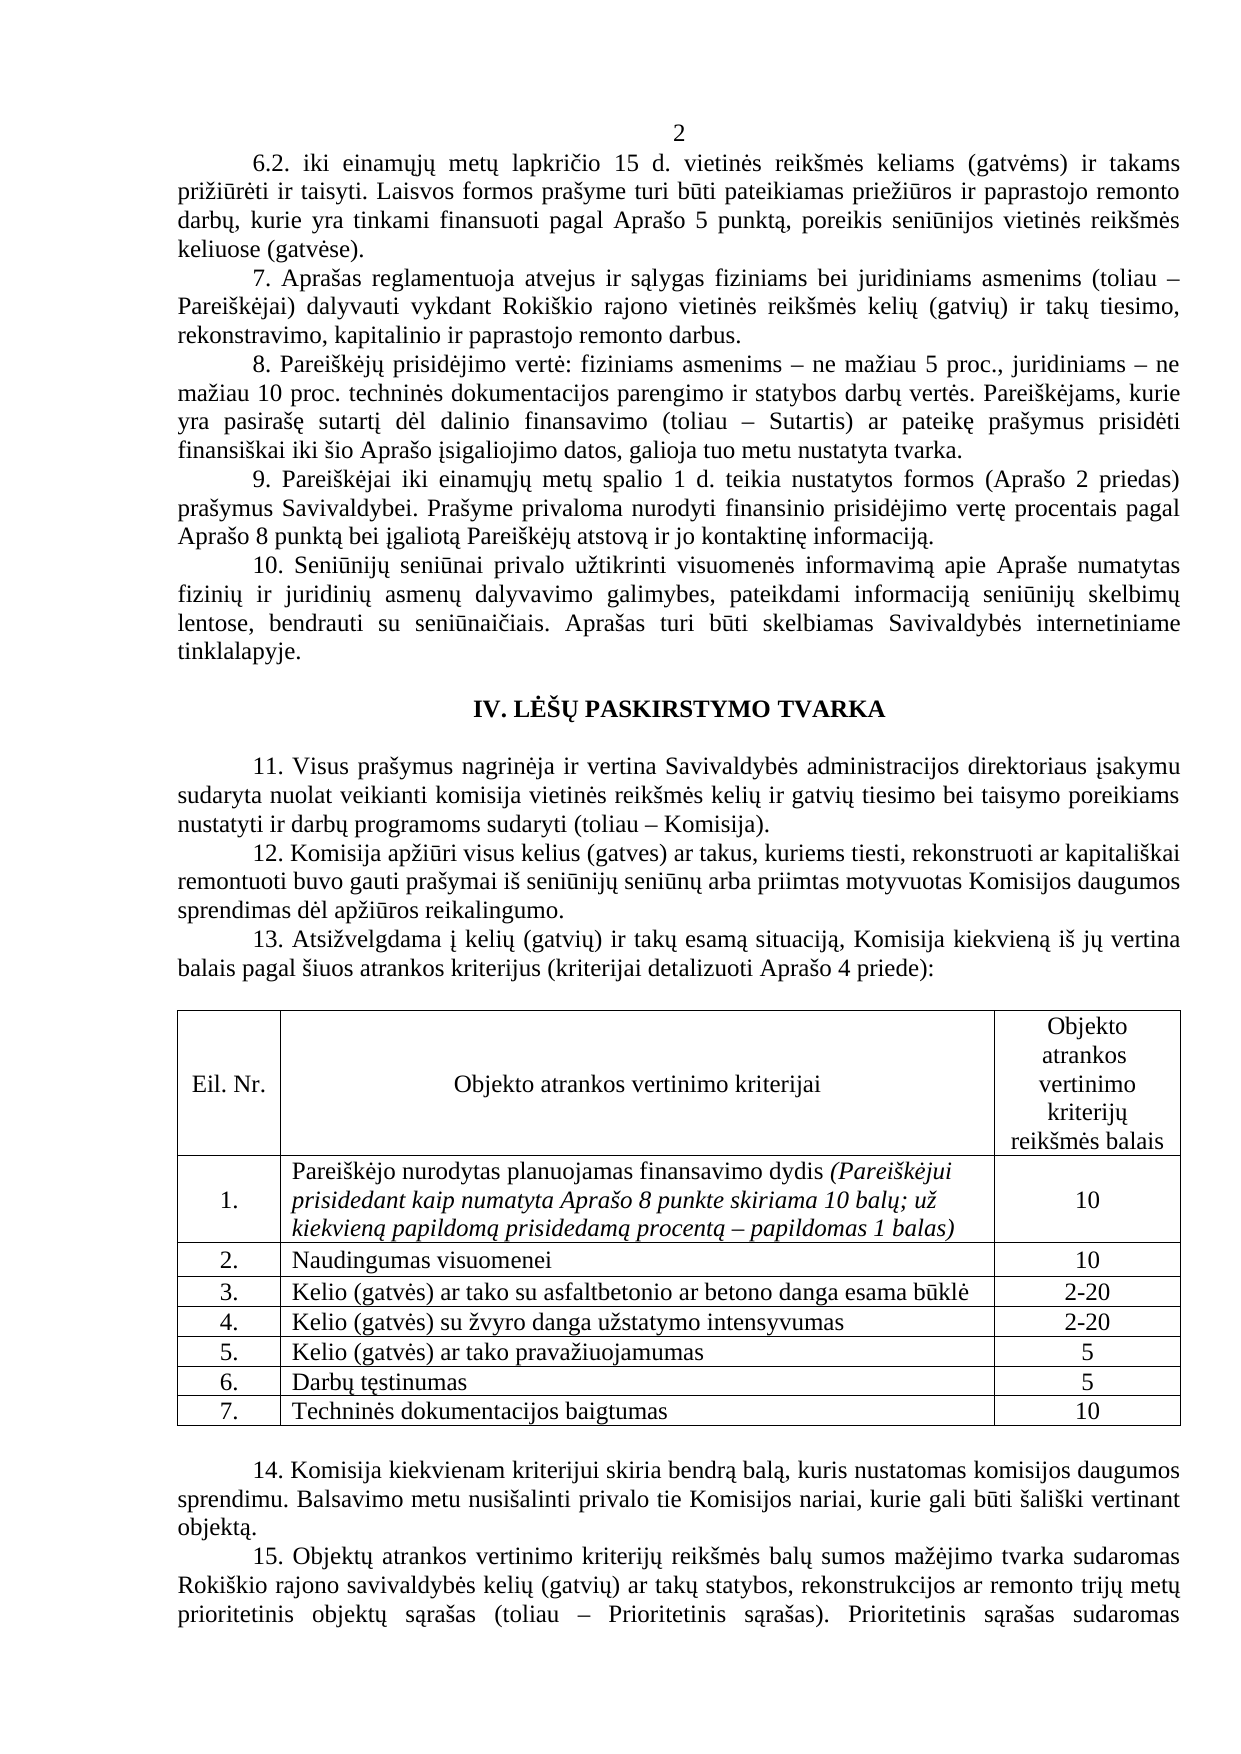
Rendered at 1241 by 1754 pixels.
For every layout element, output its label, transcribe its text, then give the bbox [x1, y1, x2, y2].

text 11. Visus prašymus nagrinėja ir vertina Savivaldybės administracijos direktoriaus įsakymu sudaryta nuolat veikianti komisija vietinės reikšmės kelių ir gatvių tiesimo bei taisymo poreikiams nustatyti ir darbų programoms sudaryti (toliau – Komisija). [177, 751, 1181, 838]
table_cell 10 [995, 1243, 1180, 1276]
table_cell 5 [995, 1367, 1180, 1395]
text 15. Objektų atrankos vertinimo kriterijų reikšmės balų sumos mažėjimo tvarka sudaromas Rokiškio rajono savivaldybės kelių (gatvių) ar takų statybos, rekonstrukcijos ar remonto trijų metų prioritetinis objektų sąrašas (toliau – Prioritetinis sąrašas). Prioritetinis sąrašas sudaromas [177, 1541, 1181, 1627]
text 14. Komisija kiekvienam kriterijui skiria bendrą balą, kuris nustatomas komisijos daugumos sprendimu. Balsavimo metu nusišalinti privalo tie Komisijos nariai, kurie gali būti šališki vertinant objektą. [177, 1455, 1181, 1541]
text 6.2. iki einamųjų metų lapkričio 15 d. vietinės reikšmės keliams (gatvėms) ir takams prižiūrėti ir taisyti. Laisvos formos prašyme turi būti pateikiamas priežiūros ir paprastojo remonto darbų, kurie yra tinkami finansuoti pagal Aprašo 5 punktą, poreikis seniūnijos vietinės reikšmės keliuose (gatvėse). [177, 148, 1181, 263]
table_cell 5 [995, 1337, 1180, 1366]
table_cell 4. [178, 1307, 280, 1336]
table_cell 2. [178, 1243, 280, 1276]
text 13. Atsižvelgdama į kelių (gatvių) ir takų esamą situaciją, Komisija kiekvieną iš jų vertina balais pagal šiuos atrankos kriterijus (kriterijai detalizuoti Aprašo 4 priede): [177, 924, 1181, 981]
text 12. Komisija apžiūri visus kelius (gatves) ar takus, kuriems tiesti, rekonstruoti ar kapitališkai remontuoti buvo gauti prašymai iš seniūnijų seniūnų arba priimtas motyvuotas Komisijos daugumos sprendimas dėl apžiūros reikalingumo. [177, 838, 1181, 924]
table_cell Pareiškėjo nurodytas planuojamas finansavimo dydis (Pareiškėjui prisidedant kaip numatyta Aprašo 8 punkte skiriama 10 balų; už kiekvieną papildomą prisidedamą procentą – papildomas 1 balas) [281, 1156, 994, 1242]
text 10. Seniūnijų seniūnai privalo užtikrinti visuomenės informavimą apie Apraše numatytas fizinių ir juridinių asmenų dalyvavimo galimybes, pateikdami informaciją seniūnijų skelbimų lentose, bendrauti su seniūnaičiais. Aprašas turi būti skelbiamas Savivaldybės internetiniame tinklalapyje. [177, 550, 1181, 665]
table_cell 2-20 [995, 1307, 1180, 1336]
text 7. Aprašas reglamentuoja atvejus ir sąlygas fiziniams bei juridiniams asmenims (toliau – Pareiškėjai) dalyvauti vykdant Rokiškio rajono vietinės reikšmės kelių (gatvių) ir takų tiesimo, rekonstravimo, kapitalinio ir paprastojo remonto darbus. [177, 263, 1181, 349]
table_cell 3. [178, 1277, 280, 1306]
table_cell 10 [995, 1396, 1180, 1425]
table_cell Naudingumas visuomenei [281, 1243, 994, 1276]
table_cell 5. [178, 1337, 280, 1366]
table_cell Darbų tęstinumas [281, 1367, 994, 1395]
table_cell 1. [178, 1156, 280, 1242]
table_cell 7. [178, 1396, 280, 1425]
text 8. Pareiškėjų prisidėjimo vertė: fiziniams asmenims – ne mažiau 5 proc., juridiniams – ne mažiau 10 proc. techninės dokumentacijos parengimo ir statybos darbų vertės. Pareiškėjams, kurie yra pasirašę sutartį dėl dalinio finansavimo (toliau – Sutartis) ar pateikę prašymus prisidėti finansiškai iki šio Aprašo įsigaliojimo datos, galioja tuo metu nustatyta tvarka. [177, 349, 1181, 464]
text IV. LĖŠŲ PASKIRSTYMO TVARKA [177, 694, 1181, 723]
table_cell Kelio (gatvės) ar tako su asfaltbetonio ar betono danga esama būklė [281, 1277, 994, 1306]
table_cell Techninės dokumentacijos baigtumas [281, 1396, 994, 1425]
table_header Eil. Nr. [178, 1011, 280, 1155]
table_cell 10 [995, 1156, 1180, 1242]
table_cell Kelio (gatvės) ar tako pravažiuojamumas [281, 1337, 994, 1366]
text 9. Pareiškėjai iki einamųjų metų spalio 1 d. teikia nustatytos formos (Aprašo 2 priedas) prašymus Savivaldybei. Prašyme privaloma nurodyti finansinio prisidėjimo vertę procentais pagal Aprašo 8 punktą bei įgaliotą Pareiškėjų atstovą ir jo kontaktinę informaciją. [177, 464, 1181, 550]
table_cell 2-20 [995, 1277, 1180, 1306]
table_cell 6. [178, 1367, 280, 1395]
table_header Objekto atrankos vertinimo kriterijai [281, 1011, 994, 1155]
table_cell Kelio (gatvės) su žvyro danga užstatymo intensyvumas [281, 1307, 994, 1336]
table_header Objekto atrankos vertinimo kriterijų reikšmės balais [995, 1011, 1180, 1155]
